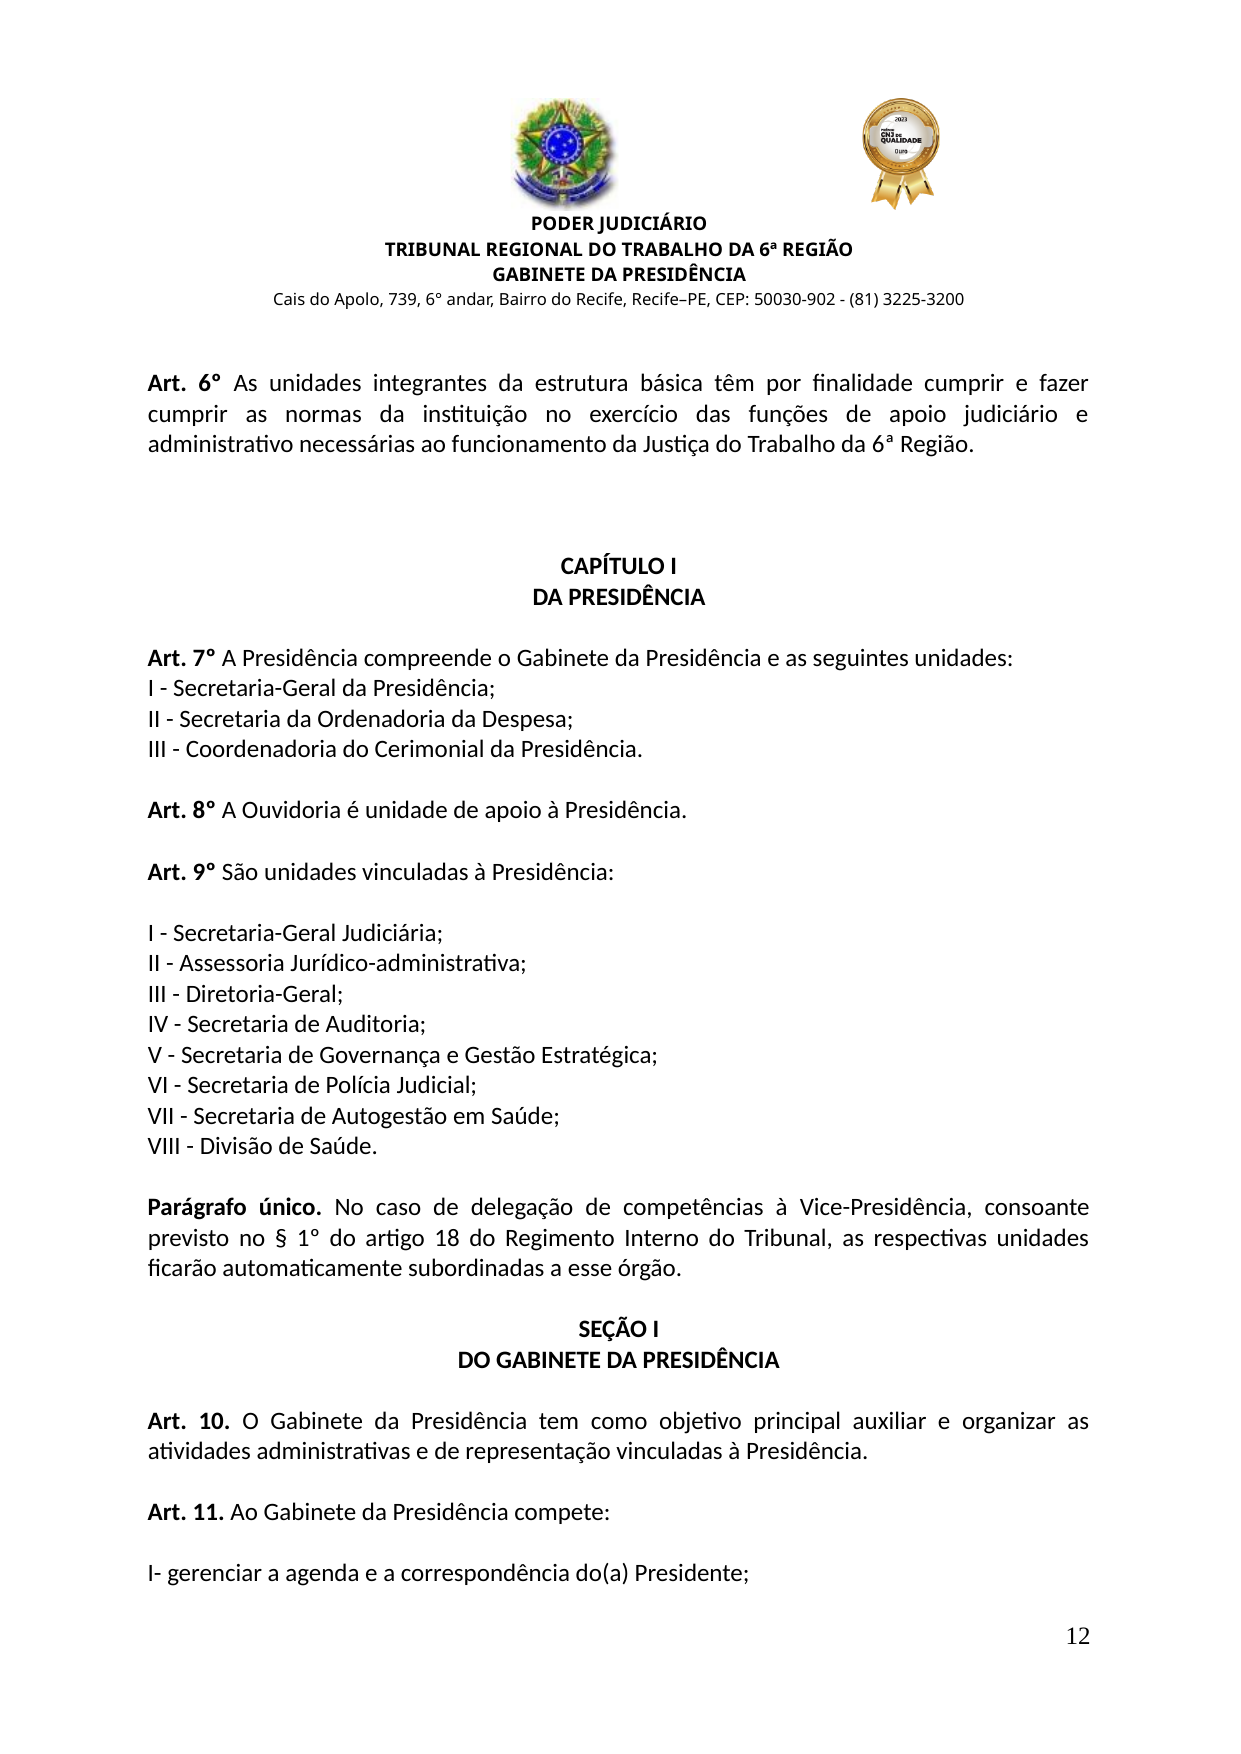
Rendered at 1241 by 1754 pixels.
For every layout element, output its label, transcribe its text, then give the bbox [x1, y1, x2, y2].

text DO GABINETE DA PRESIDÊNCIA [147, 1344, 1090, 1374]
text Parágrafo único. No caso de delegação de competências à Vice-Presidência, consoante previsto no § 1º do artigo 18 do Regimento Interno do Tribunal, as respectivas unidades ficarão automaticamente subordinadas a esse órgão. [147, 1191, 1090, 1283]
text I - Secretaria-Geral Judiciária; [148, 917, 1090, 947]
text DA PRESIDÊNCIA [147, 581, 1090, 611]
text I- gerenciar a agenda e a correspondência do(a) Presidente; [147, 1558, 1090, 1588]
text VIII - Divisão de Saúde. [147, 1130, 1090, 1161]
text V - Secretaria de Governança e Gestão Estratégica; [148, 1039, 1090, 1069]
text Art. 7º A Presidência compreende o Gabinete da Presidência e as seguintes unidades: [147, 642, 1090, 672]
text II - Secretaria da Ordenadoria da Despesa; [148, 703, 1090, 733]
text Art. 10. O Gabinete da Presidência tem como objetivo principal auxiliar e organizar as atividades administrativas e de representação vinculadas à Presidência. [147, 1405, 1090, 1466]
text SEÇÃO I [147, 1313, 1090, 1344]
text Art. 9º São unidades vinculadas à Presidência: [147, 856, 1090, 886]
text III - Diretoria-Geral; [148, 978, 1090, 1008]
text I - Secretaria-Geral da Presidência; [148, 672, 1090, 703]
text II - Assessoria Jurídico-administrativa; [148, 947, 1090, 978]
text Art. 6º As unidades integrantes da estrutura básica têm por finalidade cumprir e fazer cumprir as normas da instituição no exercício das funções de apoio judiciário e administrativo necessárias ao funcionamento da Justiça do Trabalho da 6ª Região. [147, 367, 1090, 459]
text III - Coordenadoria do Cerimonial da Presidência. [148, 733, 1090, 764]
text CAPÍTULO I [147, 550, 1090, 581]
text VII - Secretaria de Autogestão em Saúde; [147, 1100, 1090, 1130]
text Art. 8º A Ouvidoria é unidade de apoio à Presidência. [147, 794, 1090, 825]
text Art. 11. Ao Gabinete da Presidência compete: [147, 1497, 1090, 1527]
text VI - Secretaria de Polícia Judicial; [148, 1069, 1090, 1100]
text IV - Secretaria de Auditoria; [148, 1008, 1090, 1039]
